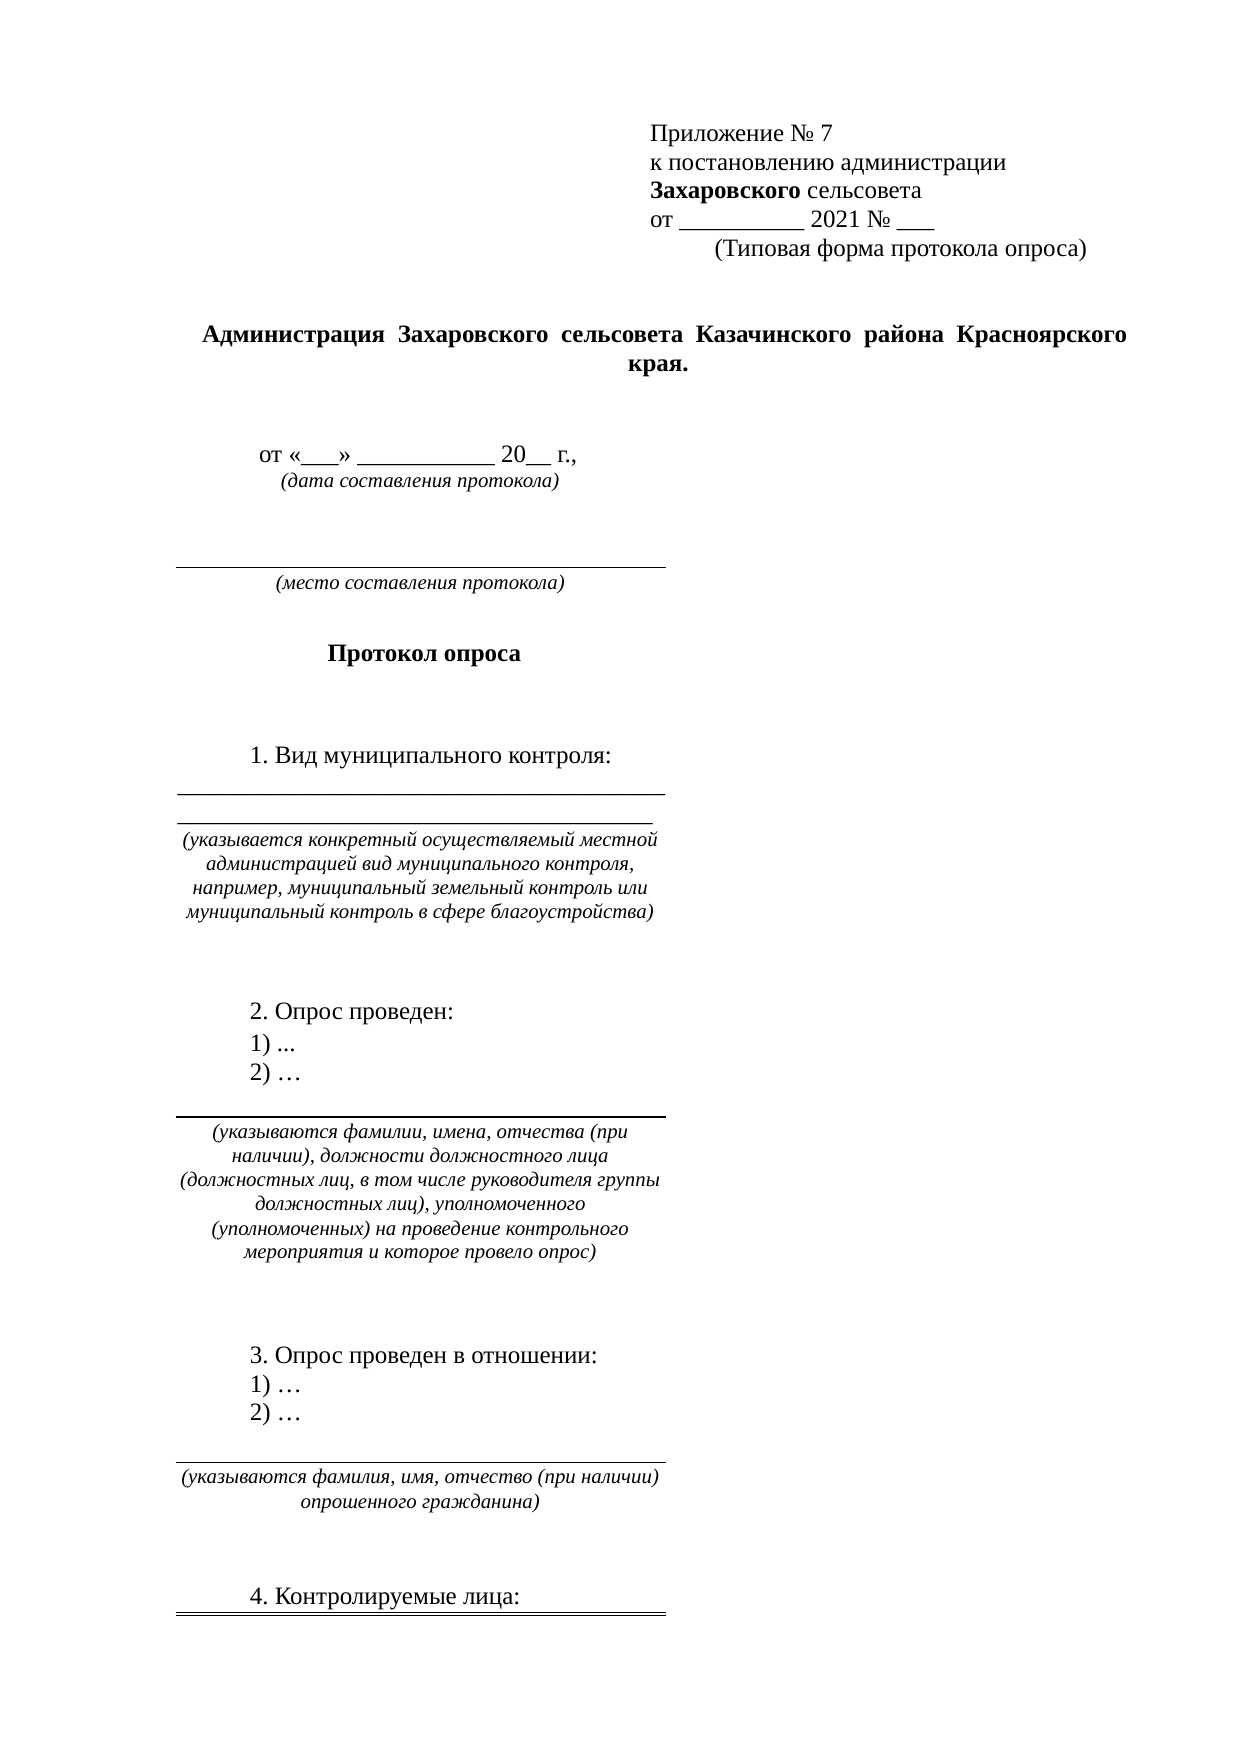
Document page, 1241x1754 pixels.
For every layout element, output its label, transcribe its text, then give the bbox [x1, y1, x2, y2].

table_cell [176, 530, 666, 567]
table_header 4. Контролируемые лица: [176, 1580, 666, 1611]
table_cell [176, 1265, 666, 1302]
table_cell от «___» ___________ 20__ г., (дата составления протокола) [176, 438, 666, 493]
text к постановлению администрации Захаровского сельсовета [650, 147, 1152, 204]
table_cell 1. Вид муниципального контроля: _____________________________________________________________________________ (указывается конкретный осуществляемый местной администрацией вид муниципального контроля, например, муниципальный земельный контроль или муниципальный контроль в сфере благоустройства) [176, 739, 666, 958]
table_header [176, 406, 666, 437]
text Администрация Захаровского сельсовета Казачинского района Красноярского края. [177, 319, 1152, 377]
table_cell 3. Опрос проведен в отношении: 1) … 2) … [176, 1339, 666, 1461]
table_cell [176, 494, 666, 530]
text Приложение № 7 [650, 118, 1152, 147]
table_cell [176, 1546, 666, 1578]
table_cell 2. Опрос проведен: [176, 995, 666, 1027]
table_cell Протокол опроса [176, 637, 666, 702]
text от __________ 2021 № ___ [650, 204, 1152, 233]
table_cell [176, 1514, 666, 1546]
table_cell (указываются фамилии, имена, отчества (при наличии), должности должностного лица (должностных лиц, в том числе руководителя группы должностных лиц), уполномоченного (уполномоченных) на проведение контрольного мероприятия и которое провело опрос) [176, 1118, 666, 1265]
table_cell [176, 1302, 666, 1338]
table_cell [176, 958, 666, 995]
table_cell [176, 600, 666, 637]
table_cell (место составления протокола) [176, 568, 666, 600]
text (Типовая форма протокола опроса) [650, 233, 1152, 262]
table_cell (указываются фамилия, имя, отчество (при наличии) опрошенного гражданина) [176, 1463, 666, 1514]
table_cell 1) ... 2) … [176, 1027, 666, 1116]
table_cell [176, 702, 666, 739]
